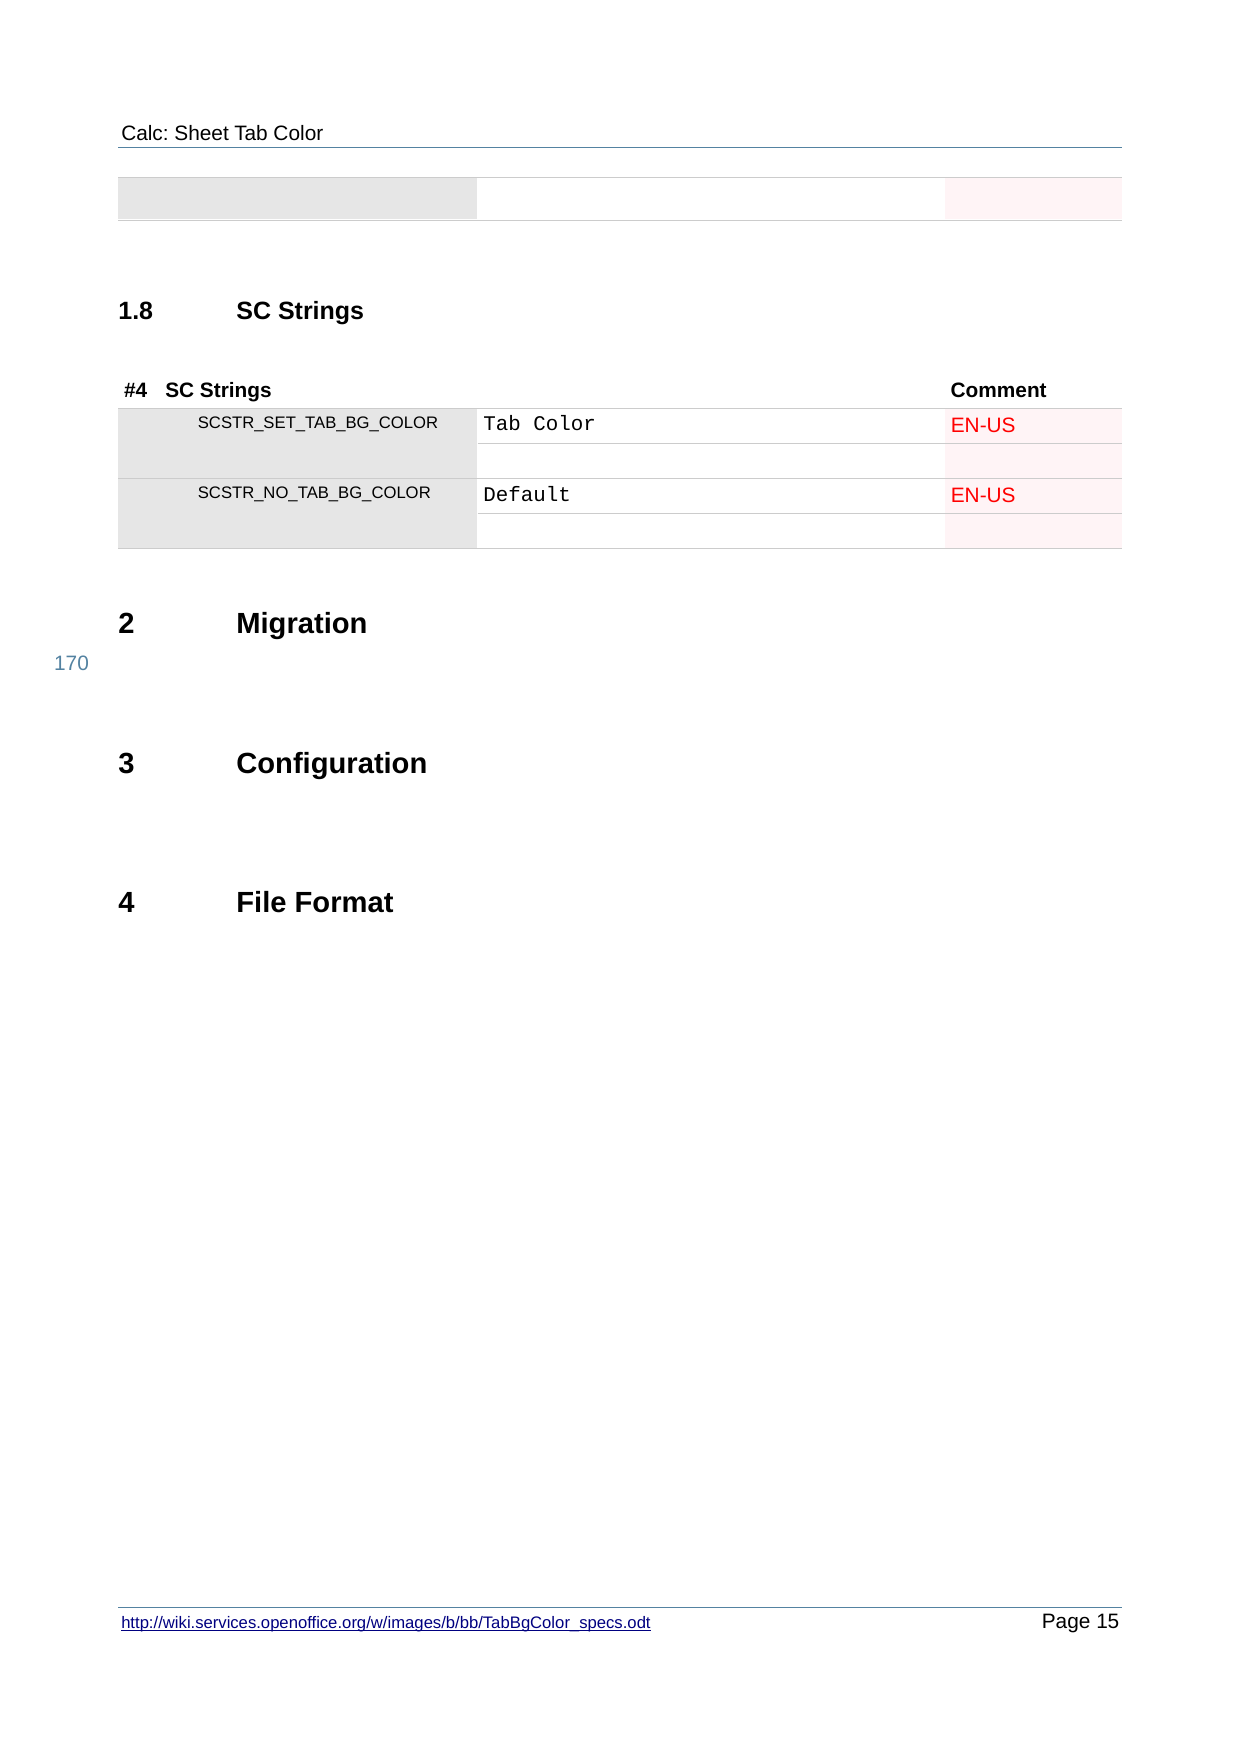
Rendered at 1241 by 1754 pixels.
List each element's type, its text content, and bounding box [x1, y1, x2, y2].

table_cell [945, 514, 1122, 548]
table_header Comment [945, 372, 1122, 407]
text <Start typing here ----- If this part is irrelevant state a reason for its absence!> [118, 652, 1122, 675]
table_cell [945, 444, 1122, 478]
table_header Tab Color [478, 409, 945, 443]
text <Start typing here ----- If this part is irrelevant state a reason for its absence!> [118, 930, 1122, 953]
table_header SC Strings [118, 372, 945, 407]
text <Start typing here ----- If this part is irrelevant state a reason for its absence!> [118, 791, 1122, 814]
table_header EN-US [945, 479, 1122, 513]
table_header EN-US [945, 409, 1122, 443]
table_cell [478, 514, 945, 548]
table_header Default [478, 479, 945, 513]
subtitle File Format [118, 886, 1122, 918]
table_cell [478, 444, 945, 478]
table_cell [945, 178, 1122, 219]
table_cell SCSTR_SET_TAB_BG_COLOR [118, 409, 477, 478]
subtitle Migration [118, 607, 1122, 640]
table_cell [478, 178, 945, 219]
table_cell SCSTR_NO_TAB_BG_COLOR [118, 479, 477, 548]
subtitle Configuration [118, 747, 1122, 779]
table_cell [118, 178, 477, 219]
subtitle SC Strings [118, 297, 1122, 324]
